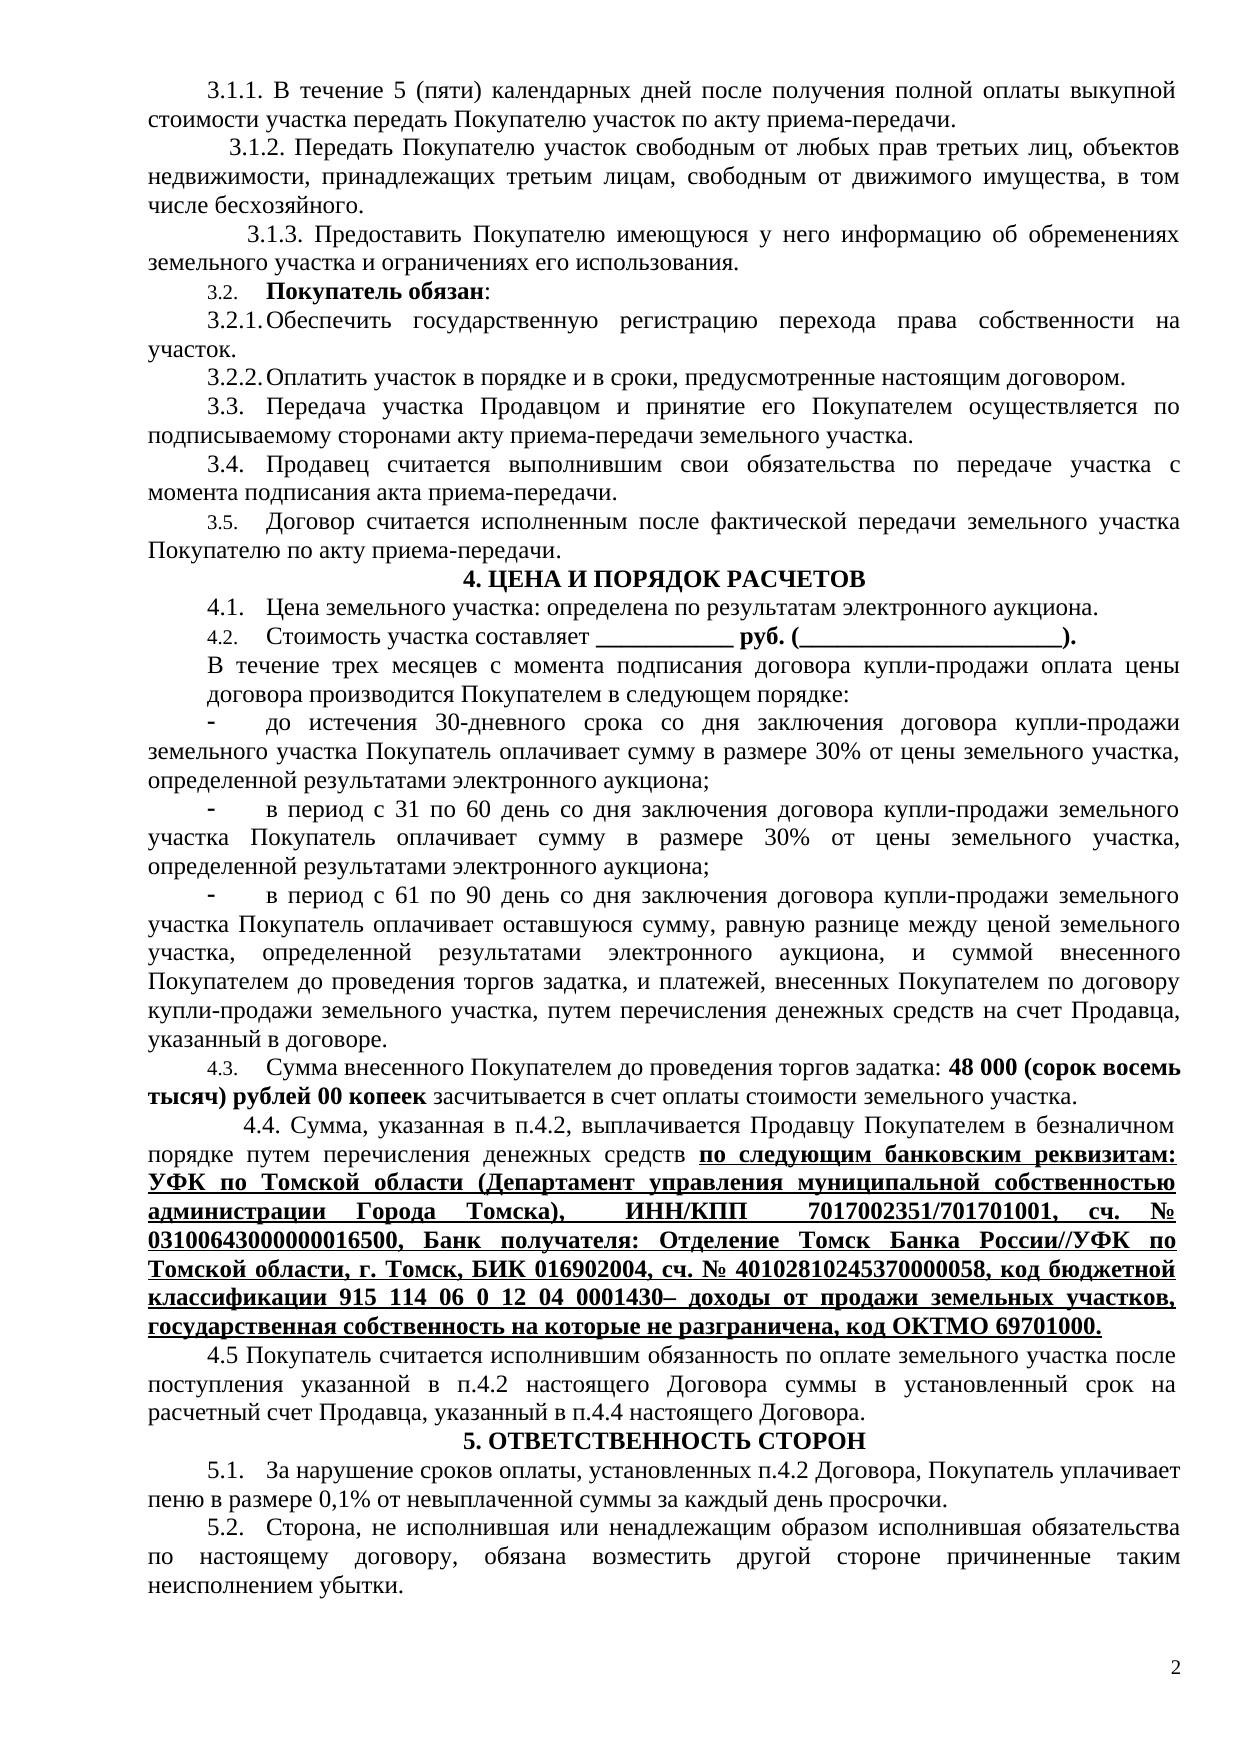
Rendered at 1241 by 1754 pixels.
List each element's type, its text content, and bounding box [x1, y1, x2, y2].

text 4. ЦЕНА И ПОРЯДОК РАСЧЕТОВ [148, 564, 1181, 592]
list Сторона, не исполнившая или ненадлежащим образом исполнившая обязательства по настоящему договору, обязана возместить другой стороне причиненные таким неисполнением убытки. [148, 1512, 1181, 1599]
list За нарушение сроков оплаты, установленных п.4.2 Договора, Покупатель уплачивает пеню в размере 0,1% от невыплаченной суммы за каждый день просрочки. [148, 1455, 1181, 1512]
list Цена земельного участка: определена по результатам электронного аукциона. [148, 592, 1181, 621]
list Стоимость участка составляет ___________ руб. (_____________________). [148, 621, 1181, 650]
list Сумма внесенного Покупателем до проведения торгов задатка: 48 000 (сорок восемь тысяч) рублей 00 копеек засчитывается в счет оплаты стоимости земельного участка. [148, 1052, 1181, 1110]
text 3.1.3. Предоставить Покупателю имеющуюся у него информацию об обременениях земельного участка и ограничениях его использования. [148, 219, 1181, 276]
list Передача участка Продавцом и принятие его Покупателем осуществляется по подписываемому сторонами акту приема-передачи земельного участка. [148, 391, 1181, 449]
list Продавец считается выполнившим свои обязательства по передаче участка с момента подписания акта приема-передачи. [148, 449, 1181, 506]
list Договор считается исполненным после фактической передачи земельного участка Покупателю по акту приема-передачи. [148, 506, 1181, 564]
text 3.1.1. В течение 5 (пяти) календарных дней после получения полной оплаты выкупной стоимости участка передать Покупателю участок по акту приема-передачи. [148, 75, 1177, 132]
list Томской области, г. Томск, БИК 016902004, сч. № 40102810245370000058, код бюджетной классификации 915 114 06 0 12 04 0001430– доходы от продажи земельных участков, государственная собственность на которые не разграничена, код ОКТМО 69701000. [148, 1251, 1177, 1340]
text 4.5 Покупатель считается исполнившим обязанность по оплате земельного участка после поступления указанной в п.4.2 настоящего Договора суммы в установленный срок на расчетный счет Продавца, указанный в п.4.4 настоящего Договора. [148, 1340, 1177, 1426]
list в период с 31 по 60 день со дня заключения договора купли-продажи земельного участка Покупатель оплачивает сумму в размере 30% от цены земельного участка, определенной результатами электронного аукциона; [148, 794, 1181, 880]
list Обеспечить государственную регистрацию перехода права собственности на участок. [148, 305, 1181, 362]
list Покупатель обязан: [148, 276, 1181, 305]
list Оплатить участок в порядке и в сроки, предусмотренные настоящим договором. [148, 362, 1181, 391]
text 3.1.2. Передать Покупателю участок свободным от любых прав третьих лиц, объектов недвижимости, принадлежащих третьим лицам, свободным от движимого имущества, в том числе бесхозяйного. [148, 132, 1181, 219]
list до истечения 30-дневного срока со дня заключения договора купли-продажи земельного участка Покупатель оплачивает сумму в размере 30% от цены земельного участка, определенной результатами электронного аукциона; [148, 707, 1181, 794]
list в период с 61 по 90 день со дня заключения договора купли-продажи земельного участка Покупатель оплачивает оставшуюся сумму, равную разнице между ценой земельного участка, определенной результатами электронного аукциона, и суммой внесенного Покупателем до проведения торгов задатка, и платежей, внесенных Покупателем по договору купли-продажи земельного участка, путем перечисления денежных средств на счет Продавца, указанный в договоре. [148, 880, 1181, 1052]
list 4.4. Сумма, указанная в п.4.2, выплачивается Продавцу Покупателем в безналичном порядке путем перечисления денежных средств по следующим банковским реквизитам: УФК по Томской области (Департамент управления муниципальной собственностью администрации Города Томска), ИНН/КПП 7017002351/701701001, сч. № 03100643000000016500, Банк получателя: Отделение Томск Банка России//УФК по [148, 1110, 1177, 1250]
text 5. ОТВЕТСТВЕННОСТЬ СТОРОН [148, 1426, 1181, 1455]
text В течение трех месяцев с момента подписания договора купли-продажи оплата цены договора производится Покупателем в следующем порядке: [207, 650, 1181, 707]
